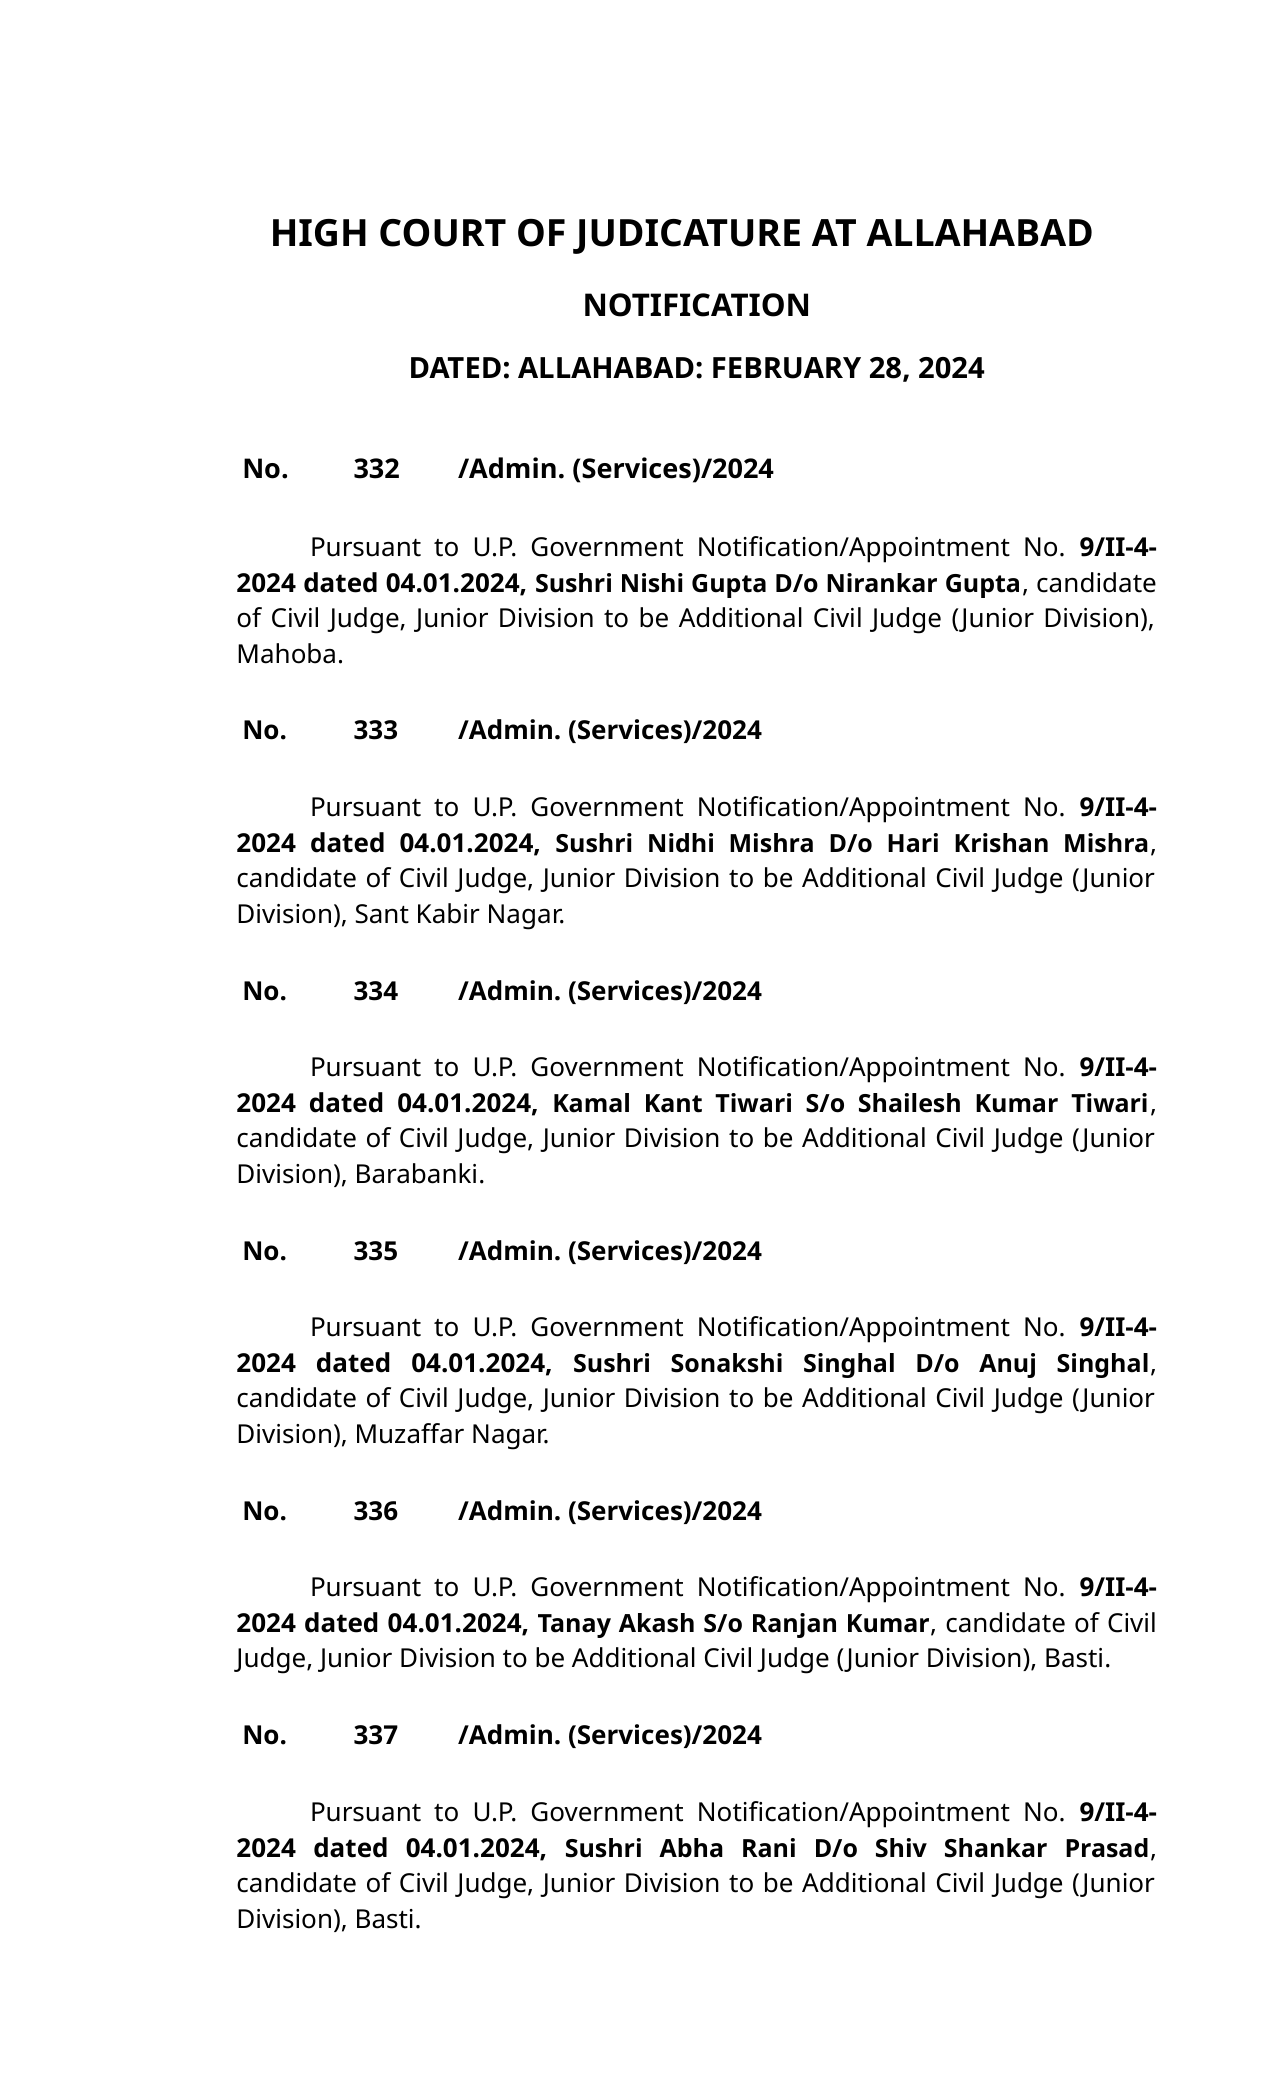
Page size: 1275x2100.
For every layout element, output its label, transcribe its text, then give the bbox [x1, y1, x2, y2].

table_header [310, 706, 452, 753]
table_header /Admin. (Services)/2024 [452, 1487, 811, 1533]
text Pursuant to U.P. Government Notification/Appointment No. 9/II-4-2024 dated 04.01.2024, Sushri Nidhi Mishra D/o Hari Krishan Mishra, candidate of Civil Judge, Junior Division to be Additional Civil Judge (Junior Division), Sant Kabir Nagar. [236, 789, 1157, 931]
table_header /Admin. (Services)/2024 [452, 966, 811, 1013]
text Pursuant to U.P. Government Notification/Appointment No. 9/II-4-2024 dated 04.01.2024, Tanay Akash S/o Ranjan Kumar, candidate of Civil Judge, Junior Division to be Additional Civil Judge (Junior Division), Basti. [236, 1569, 1157, 1676]
table_header No. [236, 706, 310, 753]
subtitle DATED: ALLAHABAD: FEBRUARY 28, 2024 [236, 347, 1157, 387]
text Pursuant to U.P. Government Notification/Appointment No. 9/II-4-2024 dated 04.01.2024, Sushri Nishi Gupta D/o Nirankar Gupta, candidate of Civil Judge, Junior Division to be Additional Civil Judge (Junior Division), Mahoba. [236, 529, 1157, 671]
table_header [310, 444, 452, 492]
text Pursuant to U.P. Government Notification/Appointment No. 9/II-4-2024 dated 04.01.2024, Sushri Abha Rani D/o Shiv Shankar Prasad, candidate of Civil Judge, Junior Division to be Additional Civil Judge (Junior Division), Basti. [236, 1794, 1157, 1936]
table_header No. [236, 1226, 310, 1273]
title HIGH COURT OF JUDICATURE AT ALLAHABAD [161, 207, 1202, 258]
table_header No. [236, 1711, 310, 1758]
table_header No. [236, 1487, 310, 1533]
table_header [310, 1711, 452, 1758]
table_header No. [236, 966, 310, 1013]
table_header [310, 966, 452, 1013]
table_header /Admin. (Services)/2024 [452, 706, 811, 753]
text Pursuant to U.P. Government Notification/Appointment No. 9/II-4-2024 dated 04.01.2024, Sushri Sonakshi Singhal D/o Anuj Singhal, candidate of Civil Judge, Junior Division to be Additional Civil Judge (Junior Division), Muzaffar Nagar. [236, 1309, 1157, 1451]
table_header /Admin. (Services)/2024 [452, 1226, 811, 1273]
table_header /Admin. (Services)/2024 [452, 1711, 811, 1758]
table_header /Admin. (Services)/2024 [452, 444, 811, 492]
table_header [310, 1226, 452, 1273]
text Pursuant to U.P. Government Notification/Appointment No. 9/II-4-2024 dated 04.01.2024, Kamal Kant Tiwari S/o Shailesh Kumar Tiwari, candidate of Civil Judge, Junior Division to be Additional Civil Judge (Junior Division), Barabanki. [236, 1049, 1157, 1191]
subtitle NOTIFICATION [236, 283, 1157, 326]
table_header [310, 1487, 452, 1533]
table_header No. [236, 444, 310, 492]
